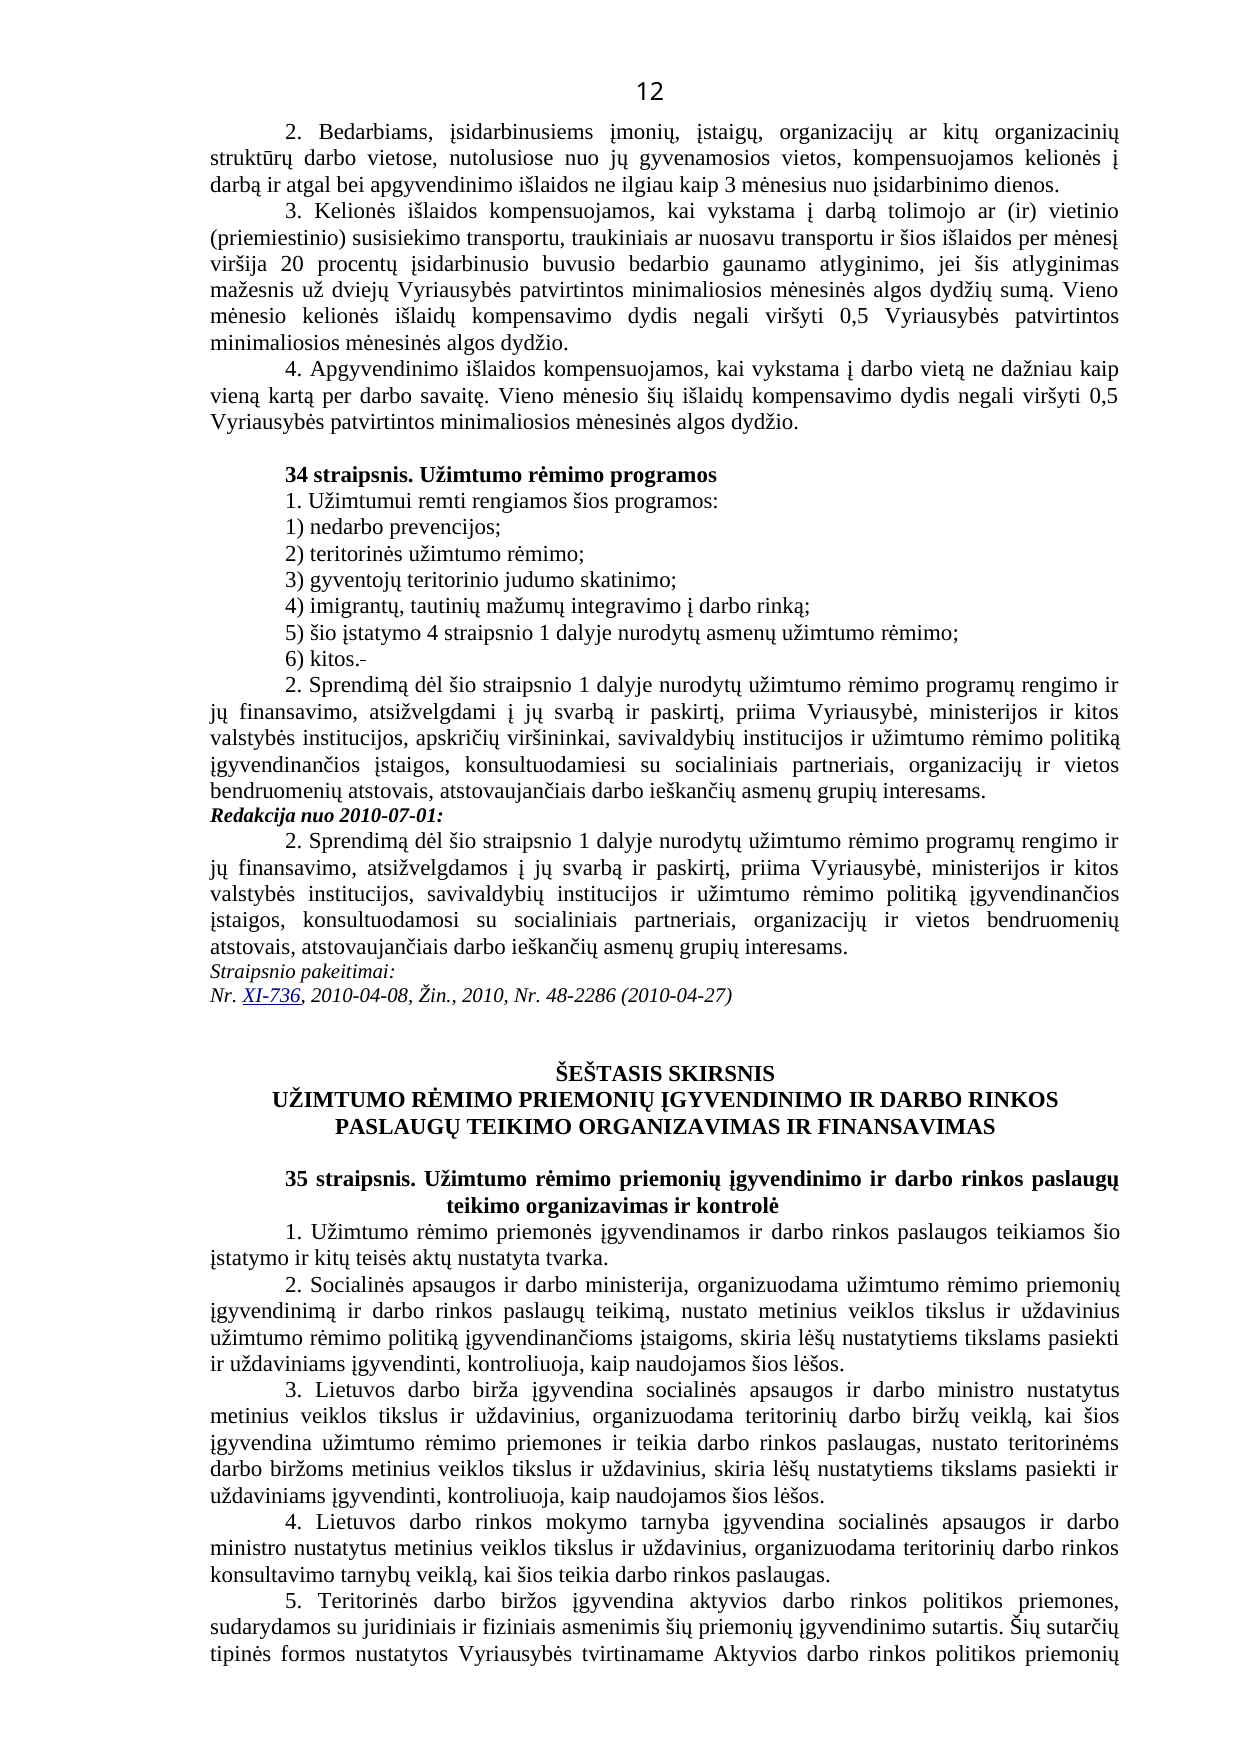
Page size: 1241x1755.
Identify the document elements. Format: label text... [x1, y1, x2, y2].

text 5. Teritorinės darbo biržos įgyvendina aktyvios darbo rinkos politikos priemones, sudarydamos su juridiniais ir fiziniais asmenimis šių priemonių įgyvendinimo sutartis. Šių sutarčių tipinės formos nustatytos Vyriausybės tvirtinamame Aktyvios darbo rinkos politikos priemonių [210, 1587, 1120, 1666]
text UŽIMTUMO RĖMIMO PRIEMONIŲ ĮGYVENDINIMO ir darbo rinkos paslaugų teikimo ORGANIZAVIMAS IR FINANSAVIMAS [210, 1086, 1120, 1139]
text 1. Užimtumui remti rengiamos šios programos: [210, 487, 1120, 513]
text 2) teritorinės užimtumo rėmimo; [210, 540, 1120, 566]
text 2. Bedarbiams, įsidarbinusiems įmonių, įstaigų, organizacijų ar kitų organizacinių struktūrų darbo vietose, nutolusiose nuo jų gyvenamosios vietos, kompensuojamos kelionės į darbą ir atgal bei apgyvendinimo išlaidos ne ilgiau kaip 3 mėnesius nuo įsidarbinimo dienos. [210, 118, 1120, 197]
text ŠEŠTASIS SKIRSNIS [210, 1060, 1120, 1086]
text 4. Lietuvos darbo rinkos mokymo tarnyba įgyvendina socialinės apsaugos ir darbo ministro nustatytus metinius veiklos tikslus ir uždavinius, organizuodama teritorinių darbo rinkos konsultavimo tarnybų veiklą, kai šios teikia darbo rinkos paslaugas. [210, 1508, 1120, 1587]
text 2. Sprendimą dėl šio straipsnio 1 dalyje nurodytų užimtumo rėmimo programų rengimo ir jų finansavimo, atsižvelgdamos į jų svarbą ir paskirtį, priima Vyriausybė, ministerijos ir kitos valstybės institucijos, savivaldybių institucijos ir užimtumo rėmimo politiką įgyvendinančios įstaigos, konsultuodamosi su socialiniais partneriais, organizacijų ir vietos bendruomenių atstovais, atstovaujančiais darbo ieškančių asmenų grupių interesams. [210, 827, 1120, 959]
text 1. Užimtumo rėmimo priemonės įgyvendinamos ir darbo rinkos paslaugos teikiamos šio įstatymo ir kitų teisės aktų nustatyta tvarka. [210, 1218, 1120, 1271]
text 4. Apgyvendinimo išlaidos kompensuojamos, kai vykstama į darbo vietą ne dažniau kaip vieną kartą per darbo savaitę. Vieno mėnesio šių išlaidų kompensavimo dydis negali viršyti 0,5 Vyriausybės patvirtintos minimaliosios mėnesinės algos dydžio. [210, 355, 1120, 434]
text 35 straipsnis. Užimtumo rėmimo priemonių įgyvendinimo ir darbo rinkos paslaugų teikimo organizavimas ir kontrolė [285, 1165, 1120, 1218]
text Nr. XI-736, 2010-04-08, Žin., 2010, Nr. 48-2286 (2010-04-27) [210, 983, 1120, 1007]
text 1) nedarbo prevencijos; [210, 513, 1120, 540]
text 4) imigrantų, tautinių mažumų integravimo į darbo rinką; [210, 592, 1120, 619]
text 3. Kelionės išlaidos kompensuojamos, kai vykstama į darbą tolimojo ar (ir) vietinio (priemiestinio) susisiekimo transportu, traukiniais ar nuosavu transportu ir šios išlaidos per mėnesį viršija 20 procentų įsidarbinusio buvusio bedarbio gaunamo atlyginimo, jei šis atlyginimas mažesnis už dviejų Vyriausybės patvirtintos minimaliosios mėnesinės algos dydžių sumą. Vieno mėnesio kelionės išlaidų kompensavimo dydis negali viršyti 0,5 Vyriausybės patvirtintos minimaliosios mėnesinės algos dydžio. [210, 197, 1120, 355]
text 2. Sprendimą dėl šio straipsnio 1 dalyje nurodytų užimtumo rėmimo programų rengimo ir jų finansavimo, atsižvelgdami į jų svarbą ir paskirtį, priima Vyriausybė, ministerijos ir kitos valstybės institucijos, apskričių viršininkai, savivaldybių institucijos ir užimtumo rėmimo politiką įgyvendinančios įstaigos, konsultuodamiesi su socialiniais partneriais, organizacijų ir vietos bendruomenių atstovais, atstovaujančiais darbo ieškančių asmenų grupių interesams. [210, 672, 1120, 803]
text Redakcija nuo 2010-07-01: [210, 803, 1120, 827]
text 2. Socialinės apsaugos ir darbo ministerija, organizuodama užimtumo rėmimo priemonių įgyvendinimą ir darbo rinkos paslaugų teikimą, nustato metinius veiklos tikslus ir uždavinius užimtumo rėmimo politiką įgyvendinančioms įstaigoms, skiria lėšų nustatytiems tikslams pasiekti ir uždaviniams įgyvendinti, kontroliuoja, kaip naudojamos šios lėšos. [210, 1271, 1120, 1376]
text 6) kitos. [210, 645, 1120, 672]
text 3. Lietuvos darbo birža įgyvendina socialinės apsaugos ir darbo ministro nustatytus metinius veiklos tikslus ir uždavinius, organizuodama teritorinių darbo biržų veiklą, kai šios įgyvendina užimtumo rėmimo priemones ir teikia darbo rinkos paslaugas, nustato teritorinėms darbo biržoms metinius veiklos tikslus ir uždavinius, skiria lėšų nustatytiems tikslams pasiekti ir uždaviniams įgyvendinti, kontroliuoja, kaip naudojamos šios lėšos. [210, 1376, 1120, 1508]
text 5) šio įstatymo 4 straipsnio 1 dalyje nurodytų asmenų užimtumo rėmimo; [210, 619, 1120, 645]
text 3) gyventojų teritorinio judumo skatinimo; [210, 566, 1120, 592]
text 34 straipsnis. Užimtumo rėmimo programos [210, 461, 1120, 487]
text Straipsnio pakeitimai: [210, 959, 1120, 983]
